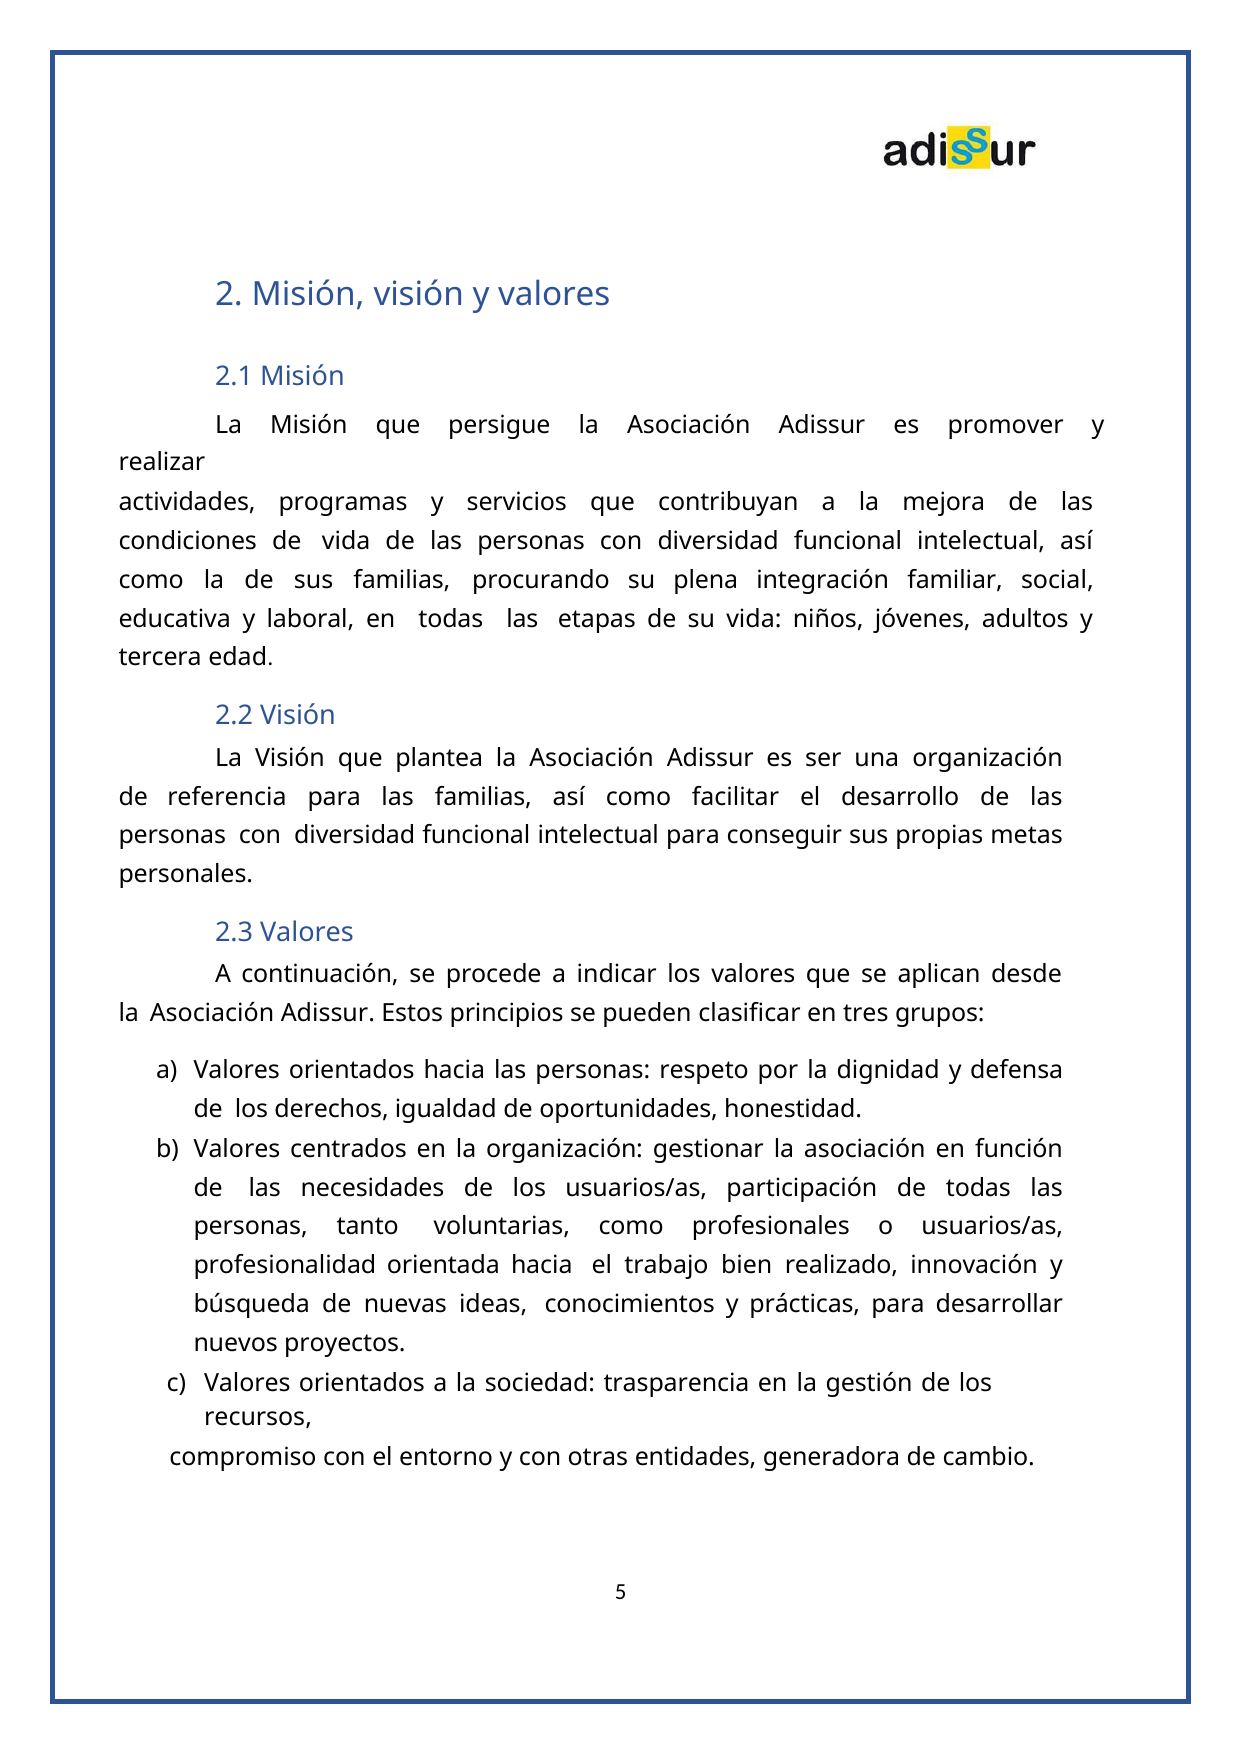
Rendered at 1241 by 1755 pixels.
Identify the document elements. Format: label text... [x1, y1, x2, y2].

subtitle 2.3 Valores [215, 912, 1105, 949]
subtitle 2.2 Visión [215, 696, 1105, 732]
list Valores orientados hacia las personas: respeto por la dignidad y defensa de los derechos, igualdad de oportunidades, honestidad. [156, 1052, 1063, 1124]
list Valores centrados en la organización: gestionar la asociación en función de las necesidades de los usuarios/as, participación de todas las personas, tanto voluntarias, como profesionales o usuarios/as, profesionalidad orientada hacia el trabajo bien realizado, innovación y búsqueda de nuevas ideas, conocimientos y prácticas, para desarrollar nuevos proyectos. [156, 1131, 1063, 1358]
text A continuación, se procede a indicar los valores que se aplican desde la Asociación Adissur. Estos principios se pueden clasificar en tres grupos: [118, 956, 1063, 1029]
subtitle 2.1 Misión [215, 356, 1105, 393]
list Valores orientados a la sociedad: trasparencia en la gestión de los recursos, [166, 1364, 1105, 1432]
text La Misión que persigue la Asociación Adissur es promover y realizar [118, 404, 1105, 478]
text La Visión que plantea la Asociación Adissur es ser una organización de referencia para las familias, así como facilitar el desarrollo de las personas con diversidad funcional intelectual para conseguir sus propias metas personales. [118, 739, 1063, 890]
subtitle 2. Misión, visión y valores [215, 269, 1105, 315]
text compromiso con el entorno y con otras entidades, generadora de cambio. [106, 1439, 1098, 1473]
text 5 [136, 1577, 1105, 1605]
text actividades, programas y servicios que contribuyan a la mejora de las condiciones de vida de las personas con diversidad funcional intelectual, así como la de sus familias, procurando su plena integración familiar, social, educativa y laboral, en todas las etapas de su vida: niños, jóvenes, adultos y tercera edad. [118, 484, 1093, 673]
